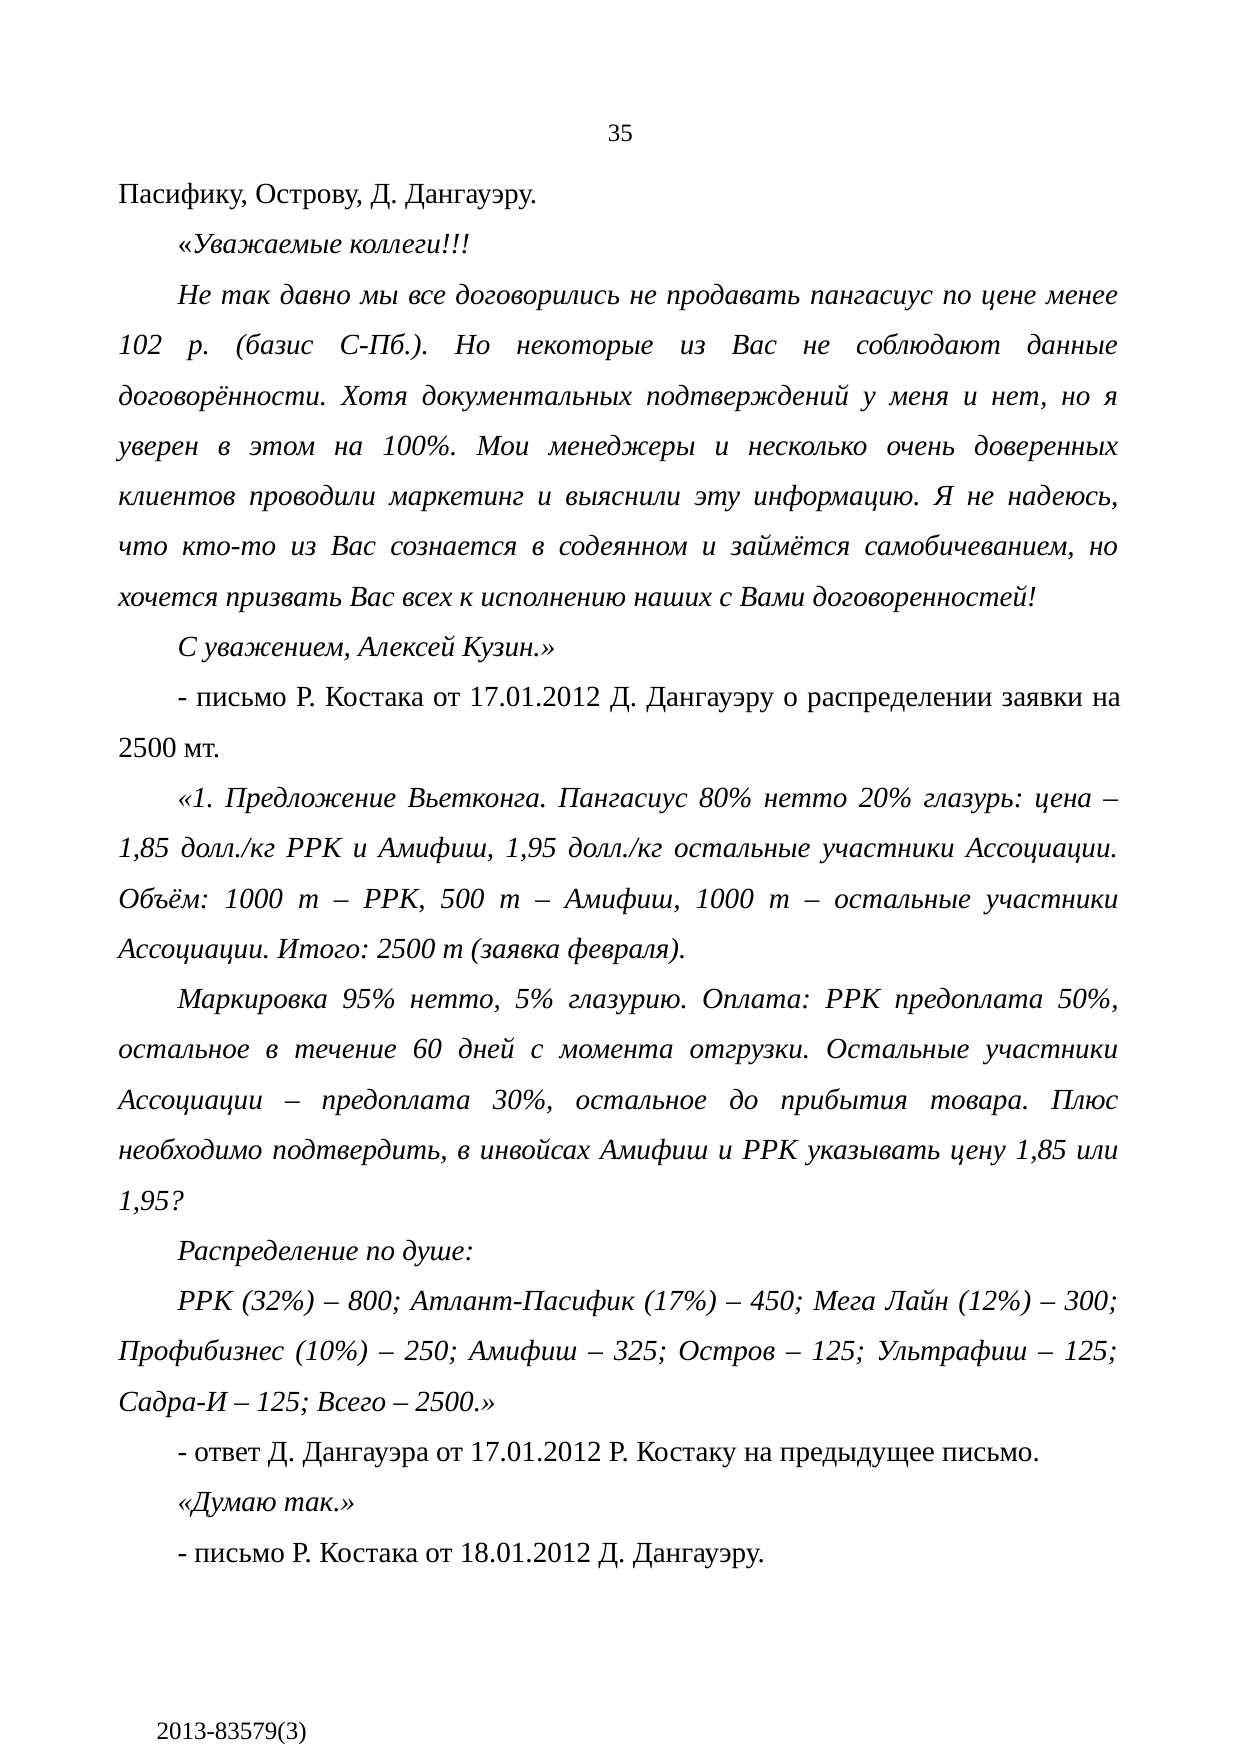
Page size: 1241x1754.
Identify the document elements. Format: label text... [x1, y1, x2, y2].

text «1. Предложение Вьетконга. Пангасиус 80% нетто 20% глазурь: цена – 1,85 долл./кг РРК и Амифиш, 1,95 долл./кг остальные участники Ассоциации. Объём: 1000 т – РРК, 500 т – Амифиш, 1000 т – остальные участники Ассоциации. Итого: 2500 т (заявка февраля). [118, 780, 1122, 964]
text Пасифику, Острову, Д. Дангауэру. [118, 176, 1122, 210]
text «Думаю так.» [118, 1484, 1122, 1518]
text С уважением, Алексей Кузин.» [118, 629, 1122, 663]
text Маркировка 95% нетто, 5% глазурию. Оплата: РРК предоплата 50%, остальное в течение 60 дней с момента отгрузки. Остальные участники Ассоциации – предоплата 30%, остальное до прибытия товара. Плюс необходимо подтвердить, в инвойсах Амифиш и РРК указывать цену 1,85 или 1,95? [118, 981, 1122, 1216]
text - ответ Д. Дангауэра от 17.01.2012 Р. Костаку на предыдущее письмо. [118, 1434, 1122, 1468]
text РРК (32%) – 800; Атлант-Пасифик (17%) – 450; Мега Лайн (12%) – 300; Профибизнес (10%) – 250; Амифиш – 325; Остров – 125; Ультрафиш – 125; Садра-И – 125; Всего – 2500.» [118, 1283, 1122, 1417]
text Распределение по душе: [118, 1233, 1122, 1266]
text - письмо Р. Костака от 17.01.2012 Д. Дангауэру о распределении заявки на 2500 мт. [118, 679, 1122, 763]
text Не так давно мы все договорились не продавать пангасиус по цене менее 102 р. (базис С-Пб.). Но некоторые из Вас не соблюдают данные договорённости. Хотя документальных подтверждений у меня и нет, но я уверен в этом на 100%. Мои менеджеры и несколько очень доверенных клиентов проводили маркетинг и выяснили эту информацию. Я не надеюсь, что кто-то из Вас сознается в содеянном и займётся самобичеванием, но хочется призвать Вас всех к исполнению наших с Вами договоренностей! [118, 277, 1122, 612]
text - письмо Р. Костака от 18.01.2012 Д. Дангауэру. [118, 1535, 1122, 1568]
text «Уважаемые коллеги!!! [118, 227, 1122, 260]
